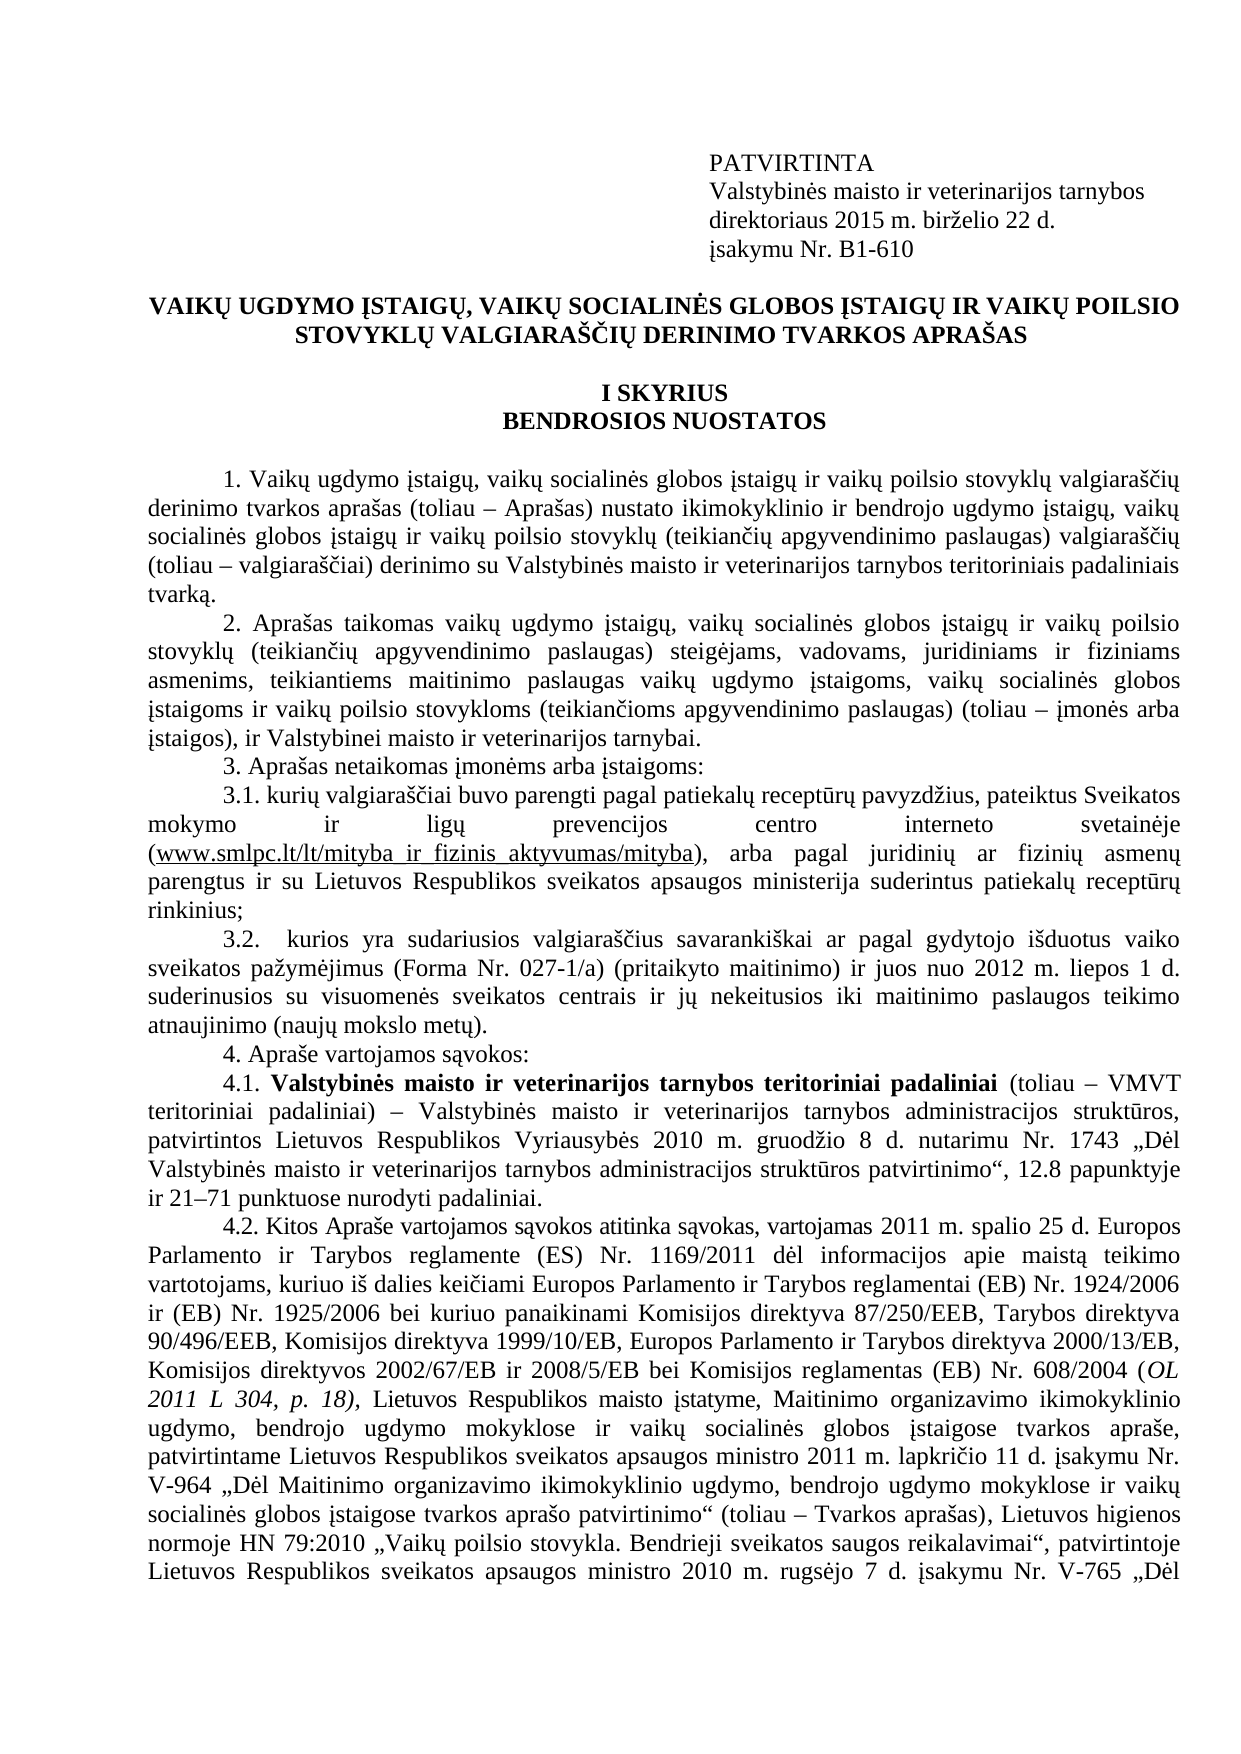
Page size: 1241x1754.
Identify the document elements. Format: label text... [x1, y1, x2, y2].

text 3. Aprašas netaikomas įmonėms arba įstaigoms: [148, 751, 1181, 780]
text 3.1. kurių valgiaraščiai buvo parengti pagal patiekalų receptūrų pavyzdžius, pateiktus Sveikatos mokymo ir ligų prevencijos centro interneto svetainėje (www.smlpc.lt/lt/mityba_ir_fizinis_aktyvumas/mityba), arba pagal juridinių ar fizinių asmenų parengtus ir su Lietuvos Respublikos sveikatos apsaugos ministerija suderintus patiekalų receptūrų rinkinius; [148, 780, 1181, 924]
text 4.2. Kitos Apraše vartojamos sąvokos atitinka sąvokas, vartojamas 2011 m. spalio 25 d. Europos Parlamento ir Tarybos reglamente (ES) Nr. 1169/2011 dėl informacijos apie maistą teikimo vartotojams, kuriuo iš dalies keičiami Europos Parlamento ir Tarybos reglamentai (EB) Nr. 1924/2006 ir (EB) Nr. 1925/2006 bei kuriuo panaikinami Komisijos direktyva 87/250/EEB, Tarybos direktyva 90/496/EEB, Komisijos direktyva 1999/10/EB, Europos Parlamento ir Tarybos direktyva 2000/13/EB, Komisijos direktyvos 2002/67/EB ir 2008/5/EB bei Komisijos reglamentas (EB) Nr. 608/2004 (OL 2011 L 304, p. 18), Lietuvos Respublikos maisto įstatyme, Maitinimo organizavimo ikimokyklinio ugdymo, bendrojo ugdymo mokyklose ir vaikų socialinės globos įstaigose tvarkos apraše, patvirtintame Lietuvos Respublikos sveikatos apsaugos ministro 2011 m. lapkričio 11 d. įsakymu Nr. V-964 „Dėl Maitinimo organizavimo ikimokyklinio ugdymo, bendrojo ugdymo mokyklose ir vaikų socialinės globos įstaigose tvarkos aprašo patvirtinimo“ (toliau – Tvarkos aprašas), Lietuvos higienos normoje HN 79:2010 „Vaikų poilsio stovykla. Bendrieji sveikatos saugos reikalavimai“, patvirtintoje Lietuvos Respublikos sveikatos apsaugos ministro 2010 m. rugsėjo 7 d. įsakymu Nr. V-765 „Dėl [148, 1211, 1181, 1585]
text Vaikų UGDYMO įstaigų, VAIKŲ SOCIALINĖS GLOBOS ĮSTAIGų IR VAIKŲ POILSIO STOVYKLų VALGIARAŠČIŲ derinimo TVARKOS APRAŠAS [148, 291, 1181, 349]
text direktoriaus 2015 m. birželio 22 d. [148, 205, 1181, 234]
text 4. Apraše vartojamos sąvokos: [148, 1039, 1181, 1068]
text 1. Vaikų ugdymo įstaigų, vaikų socialinės globos įstaigų ir vaikų poilsio stovyklų valgiaraščių derinimo tvarkos aprašas (toliau – Aprašas) nustato ikimokyklinio ir bendrojo ugdymo įstaigų, vaikų socialinės globos įstaigų ir vaikų poilsio stovyklų (teikiančių apgyvendinimo paslaugas) valgiaraščių (toliau – valgiaraščiai) derinimo su Valstybinės maisto ir veterinarijos tarnybos teritoriniais padaliniais tvarką. [148, 464, 1181, 608]
text įsakymu Nr. B1-610 [148, 234, 1181, 263]
text 3.2. kurios yra sudariusios valgiaraščius savarankiškai ar pagal gydytojo išduotus vaiko sveikatos pažymėjimus (Forma Nr. 027-1/a) (pritaikyto maitinimo) ir juos nuo 2012 m. liepos 1 d. suderinusios su visuomenės sveikatos centrais ir jų nekeitusios iki maitinimo paslaugos teikimo atnaujinimo (naujų mokslo metų). [148, 924, 1181, 1039]
text 4.1. Valstybinės maisto ir veterinarijos tarnybos teritoriniai padaliniai (toliau – VMVT teritoriniai padaliniai) – Valstybinės maisto ir veterinarijos tarnybos administracijos struktūros, patvirtintos Lietuvos Respublikos Vyriausybės 2010 m. gruodžio 8 d. nutarimu Nr. 1743 „Dėl Valstybinės maisto ir veterinarijos tarnybos administracijos struktūros patvirtinimo“, 12.8 papunktyje ir 21–71 punktuose nurodyti padaliniai. [148, 1068, 1181, 1211]
text valstybinės maisto ir veterinarijos tarnybos [148, 176, 1181, 205]
text 2. Aprašas taikomas vaikų ugdymo įstaigų, vaikų socialinės globos įstaigų ir vaikų poilsio stovyklų (teikiančių apgyvendinimo paslaugas) steigėjams, vadovams, juridiniams ir fiziniams asmenims, teikiantiems maitinimo paslaugas vaikų ugdymo įstaigoms, vaikų socialinės globos įstaigoms ir vaikų poilsio stovykloms (teikiančioms apgyvendinimo paslaugas) (toliau – įmonės arba įstaigos), ir Valstybinei maisto ir veterinarijos tarnybai. [148, 608, 1181, 751]
text I SKYRIUS [148, 378, 1181, 406]
text BENDROSIOS NUOSTATOS [148, 406, 1181, 435]
text PATVIRTINTA [148, 148, 1181, 176]
